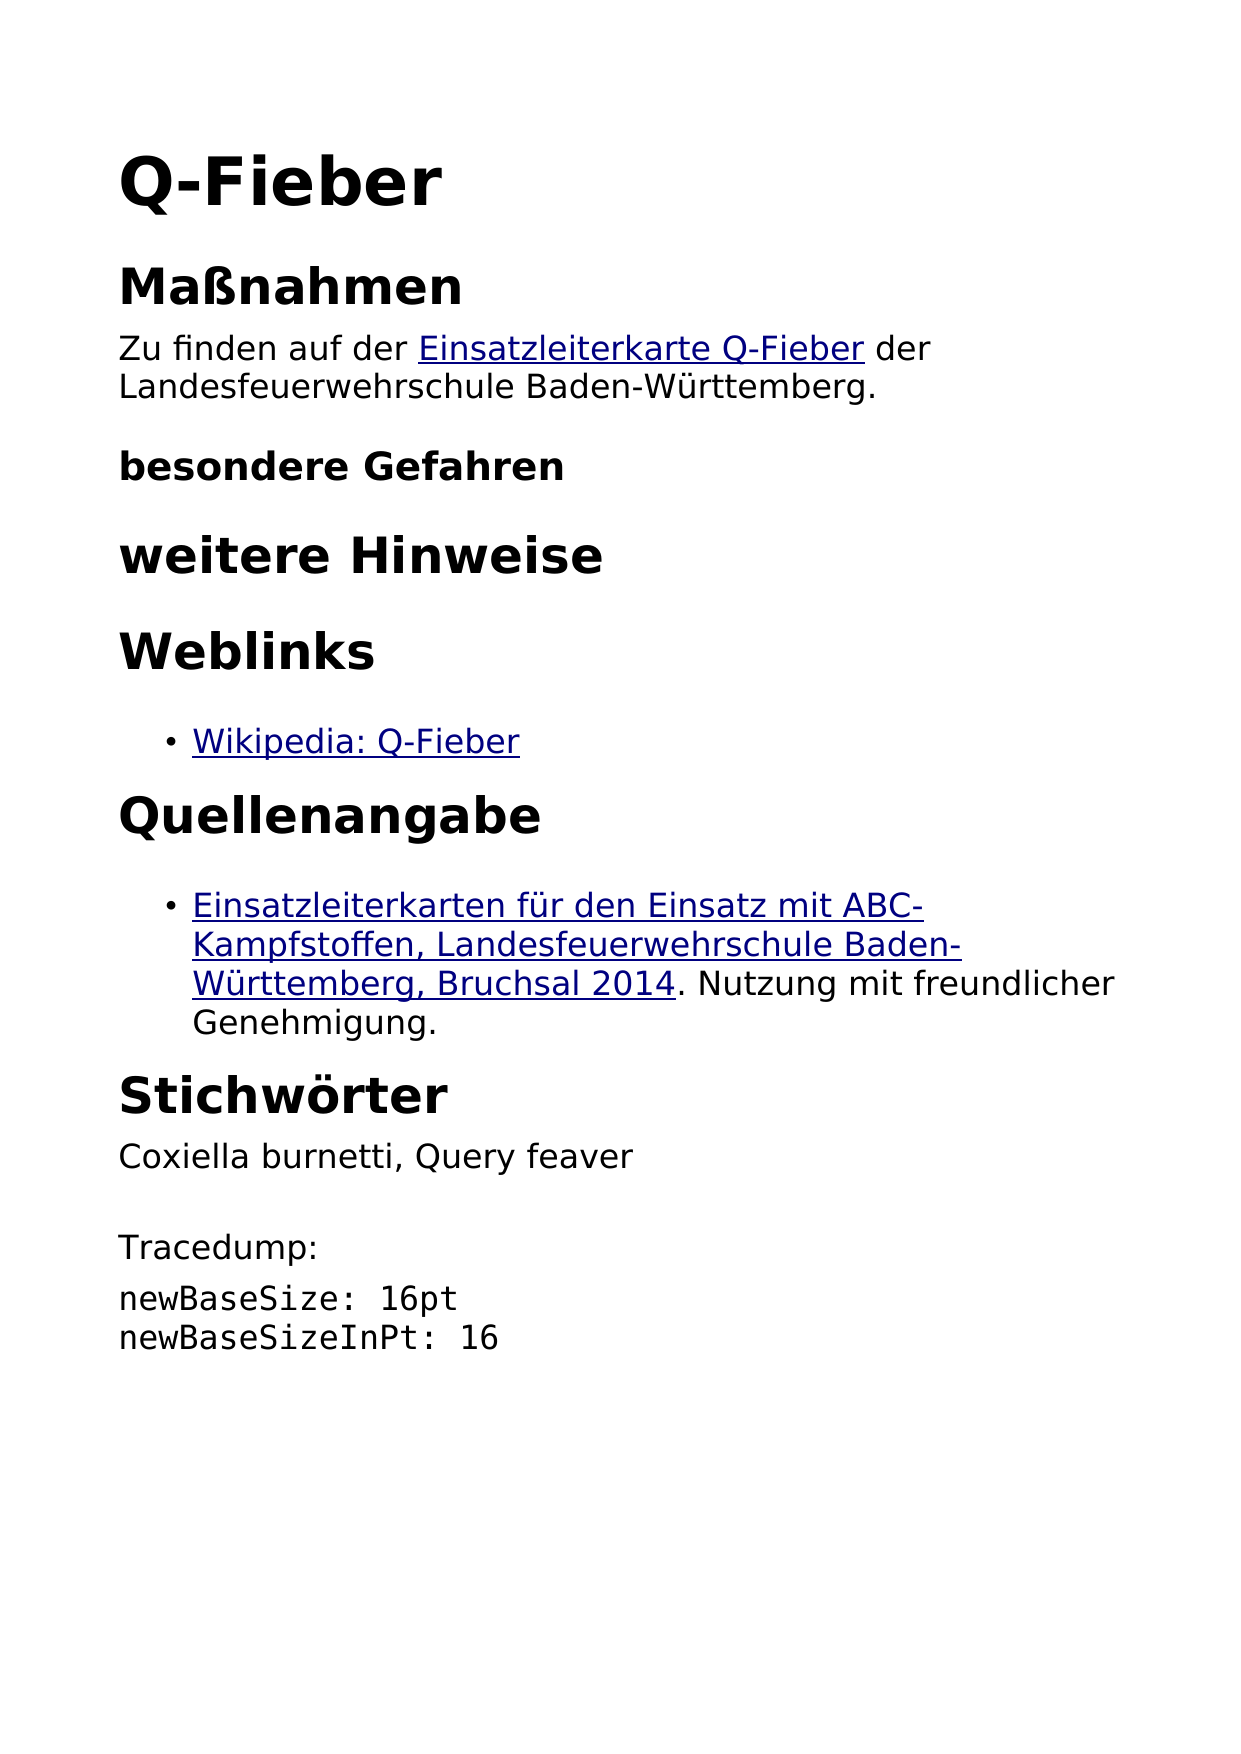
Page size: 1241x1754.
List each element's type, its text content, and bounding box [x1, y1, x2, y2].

text Zu finden auf der Einsatzleiterkarte Q-Fieber der Landesfeuerwehrschule Baden-Württemberg. [118, 329, 1122, 407]
list Wikipedia: Q-Fieber [177, 723, 1122, 762]
subtitle Stichwörter [118, 1067, 1122, 1126]
subtitle besondere Gefahren [118, 444, 1122, 489]
subtitle weitere Hinweise [118, 527, 1122, 585]
list Einsatzleiterkarten für den Einsatz mit ABC-Kampfstoffen, Landesfeuerwehrschule Baden-Württemberg, Bruchsal 2014. Nutzung mit freundlicher Genehmigung. [177, 887, 1122, 1042]
subtitle Quellenangabe [118, 787, 1122, 845]
text Tracedump: [118, 1189, 1122, 1267]
subtitle Weblinks [118, 623, 1122, 681]
subtitle Q-Fieber [118, 143, 1122, 221]
subtitle Maßnahmen [118, 258, 1122, 316]
text newBaseSize: 16pt newBaseSizeInPt: 16 [118, 1279, 1122, 1357]
text Coxiella burnetti, Query feaver [118, 1138, 1122, 1177]
